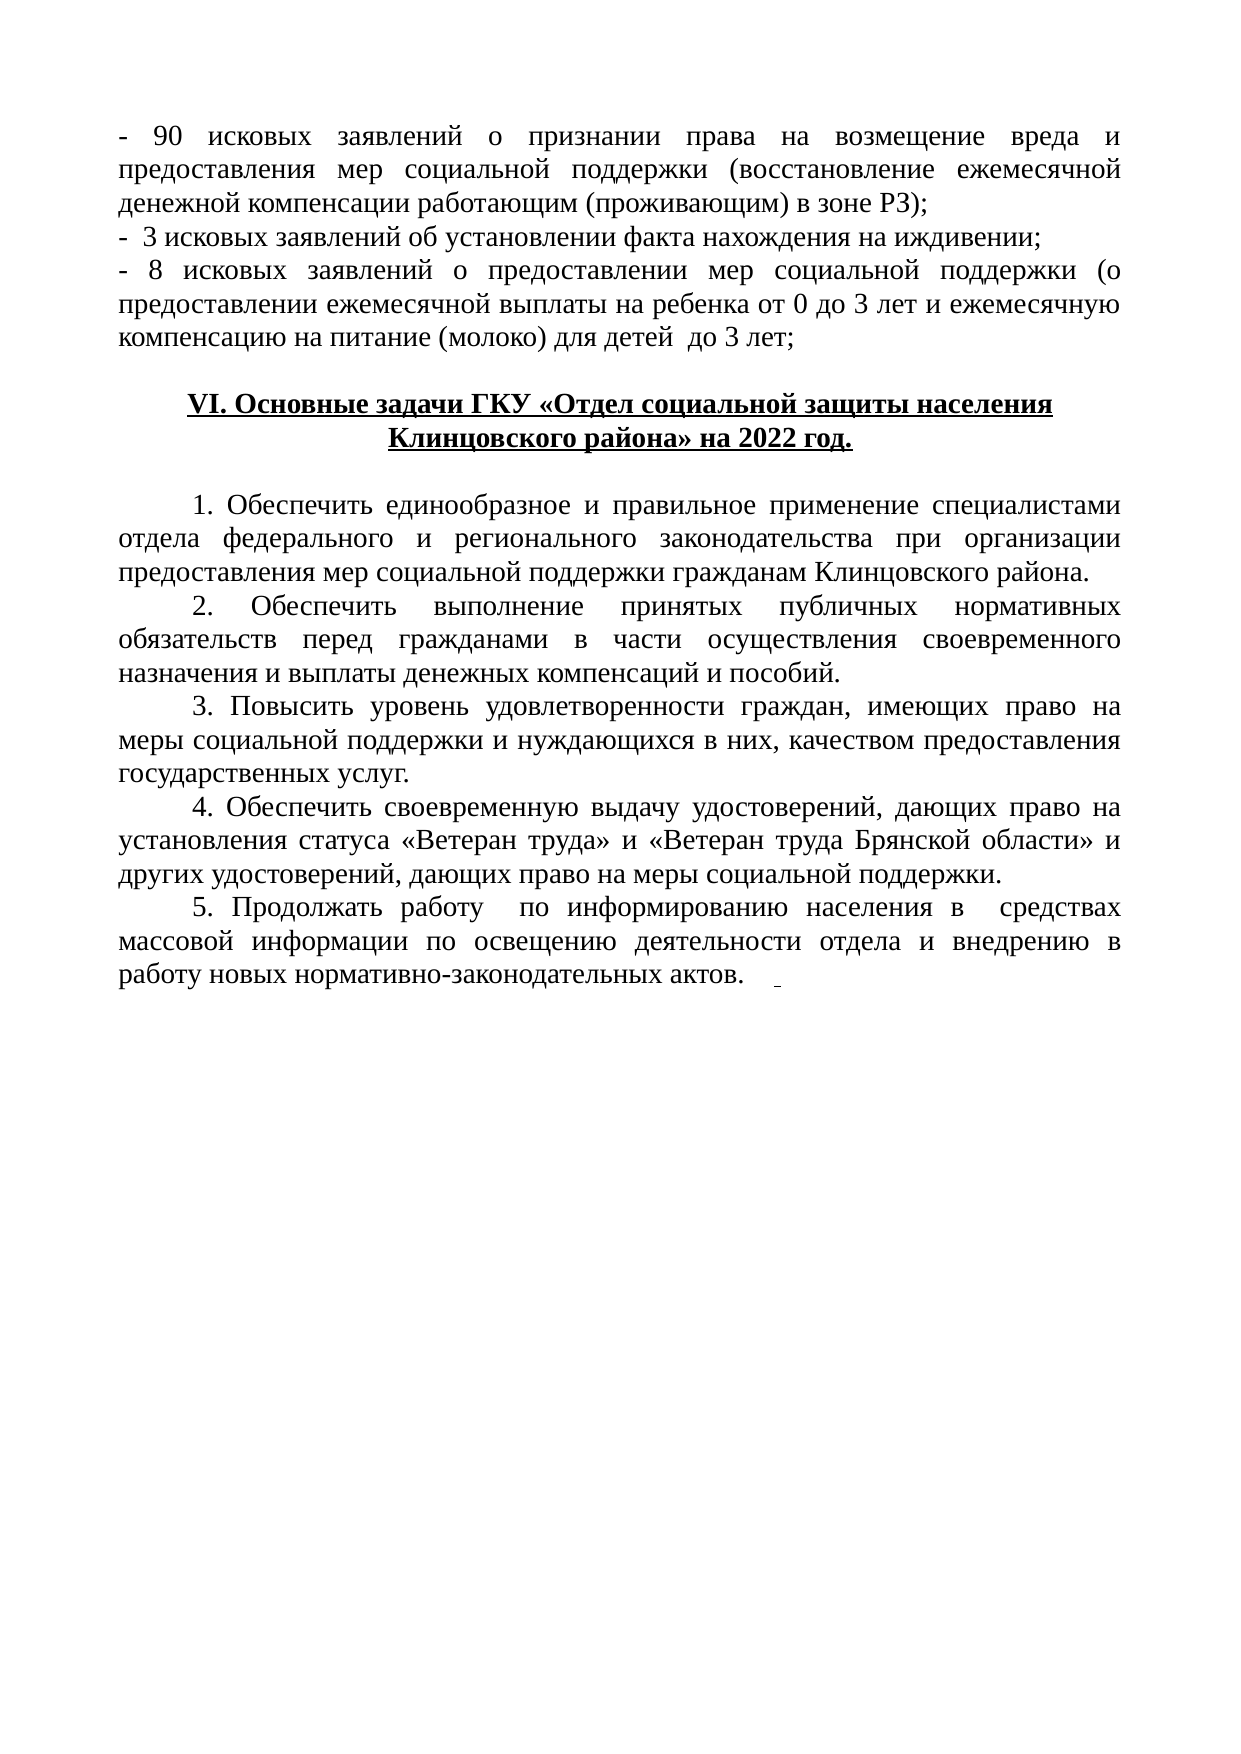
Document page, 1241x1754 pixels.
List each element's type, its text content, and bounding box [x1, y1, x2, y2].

text 3. Повысить уровень удовлетворенности граждан, имеющих право на меры социальной поддержки и нуждающихся в них, качеством предоставления государственных услуг. [118, 688, 1122, 789]
text - 3 исковых заявлений об установлении факта нахождения на иждивении; [118, 219, 1122, 252]
text 5. Продолжать работу по информированию населения в средствах массовой информации по освещению деятельности отдела и внедрению в работу новых нормативно-законодательных актов. [118, 889, 1122, 990]
text VI. Основные задачи ГКУ «Отдел социальной защиты населения Клинцовского района» на 2022 год. [118, 386, 1122, 453]
text 4. Обеспечить своевременную выдачу удостоверений, дающих право на установления статуса «Ветеран труда» и «Ветеран труда Брянской области» и других удостоверений, дающих право на меры социальной поддержки. [118, 789, 1122, 889]
text 2. Обеспечить выполнение принятых публичных нормативных обязательств перед гражданами в части осуществления своевременного назначения и выплаты денежных компенсаций и пособий. [118, 588, 1122, 688]
text - 8 исковых заявлений о предоставлении мер социальной поддержки (о предоставлении ежемесячной выплаты на ребенка от 0 до 3 лет и ежемесячную компенсацию на питание (молоко) для детей до 3 лет; [118, 252, 1122, 353]
text - 90 исковых заявлений о признании права на возмещение вреда и предоставления мер социальной поддержки (восстановление ежемесячной денежной компенсации работающим (проживающим) в зоне РЗ); [118, 118, 1122, 219]
text 1. Обеспечить единообразное и правильное применение специалистами отдела федерального и регионального законодательства при организации предоставления мер социальной поддержки гражданам Клинцовского района. [118, 487, 1122, 588]
